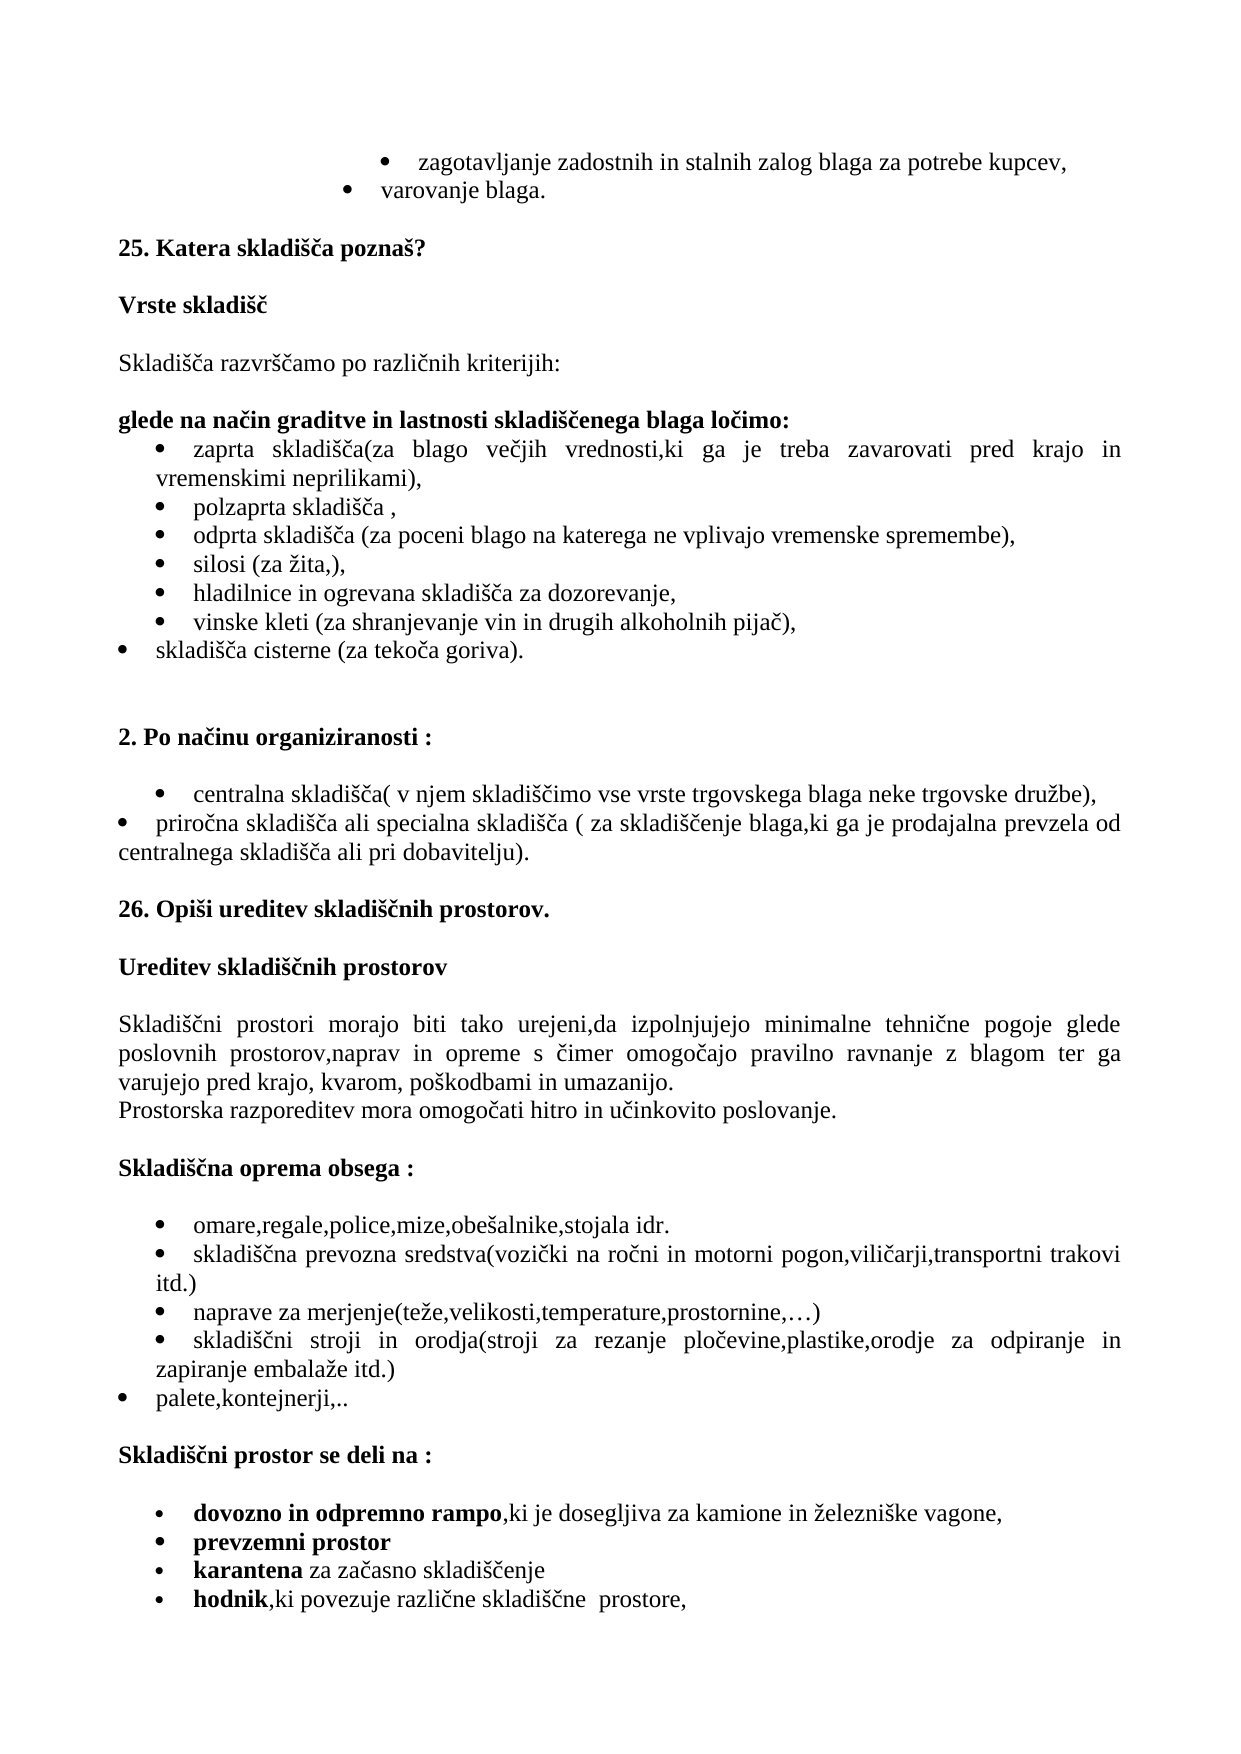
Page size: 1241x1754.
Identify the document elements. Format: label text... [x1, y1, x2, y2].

text Skladiščna oprema obsega : [118, 1153, 1122, 1182]
list omare,regale,police,mize,obešalnike,stojala idr. [156, 1211, 1122, 1239]
list hladilnice in ogrevana skladišča za dozorevanje, [156, 578, 1122, 607]
text 26. Opiši ureditev skladiščnih prostorov. [118, 894, 1122, 923]
list zagotavljanje zadostnih in stalnih zalog blaga za potrebe kupcev, [381, 147, 1122, 176]
text Prostorska razporeditev mora omogočati hitro in učinkovito poslovanje. [118, 1096, 1122, 1124]
text Skladiščni prostor se deli na : [118, 1441, 1122, 1469]
list polzaprta skladišča , [156, 492, 1122, 521]
list skladišča cisterne (za tekoča goriva). [118, 636, 1122, 664]
list priročna skladišča ali specialna skladišča ( za skladiščenje blaga,ki ga je prodajalna prevzela od centralnega skladišča ali pri dobavitelju). [118, 808, 1122, 866]
list varovanje blaga. [343, 176, 1122, 204]
list zaprta skladišča(za blago večjih vrednosti,ki ga je treba zavarovati pred krajo in vremenskimi neprilikami), [156, 434, 1122, 492]
list odprta skladišča (za poceni blago na katerega ne vplivajo vremenske spremembe), [156, 521, 1122, 549]
list palete,kontejnerji,.. [118, 1383, 1122, 1412]
list silosi (za žita,), [156, 549, 1122, 578]
text Ureditev skladiščnih prostorov [118, 952, 1122, 981]
list skladiščna prevozna sredstva(vozički na ročni in motorni pogon,viličarji,transportni trakovi itd.) [156, 1239, 1122, 1297]
list hodnik,ki povezuje različne skladiščne prostore, [156, 1584, 1122, 1613]
list prevzemni prostor [156, 1527, 1122, 1556]
text glede na način graditve in lastnosti skladiščenega blaga ločimo: [118, 406, 1122, 434]
list skladiščni stroji in orodja(stroji za rezanje pločevine,plastike,orodje za odpiranje in zapiranje embalaže itd.) [156, 1326, 1122, 1383]
list centralna skladišča( v njem skladiščimo vse vrste trgovskega blaga neke trgovske družbe), [156, 779, 1122, 808]
list dovozno in odpremno rampo,ki je dosegljiva za kamione in železniške vagone, [156, 1498, 1122, 1527]
text 25. Katera skladišča poznaš? [118, 233, 1122, 262]
list vinske kleti (za shranjevanje vin in drugih alkoholnih pijač), [156, 607, 1122, 636]
text Skladišča razvrščamo po različnih kriterijih: [118, 348, 1122, 377]
text 2. Po načinu organiziranosti : [118, 722, 1122, 751]
list naprave za merjenje(teže,velikosti,temperature,prostornine,…) [156, 1297, 1122, 1326]
text Skladiščni prostori morajo biti tako urejeni,da izpolnjujejo minimalne tehnične pogoje glede poslovnih prostorov,naprav in opreme s čimer omogočajo pravilno ravnanje z blagom ter ga varujejo pred krajo, kvarom, poškodbami in umazanijo. [118, 1009, 1122, 1096]
text Vrste skladišč [118, 291, 1122, 319]
list karantena za začasno skladiščenje [156, 1556, 1122, 1584]
